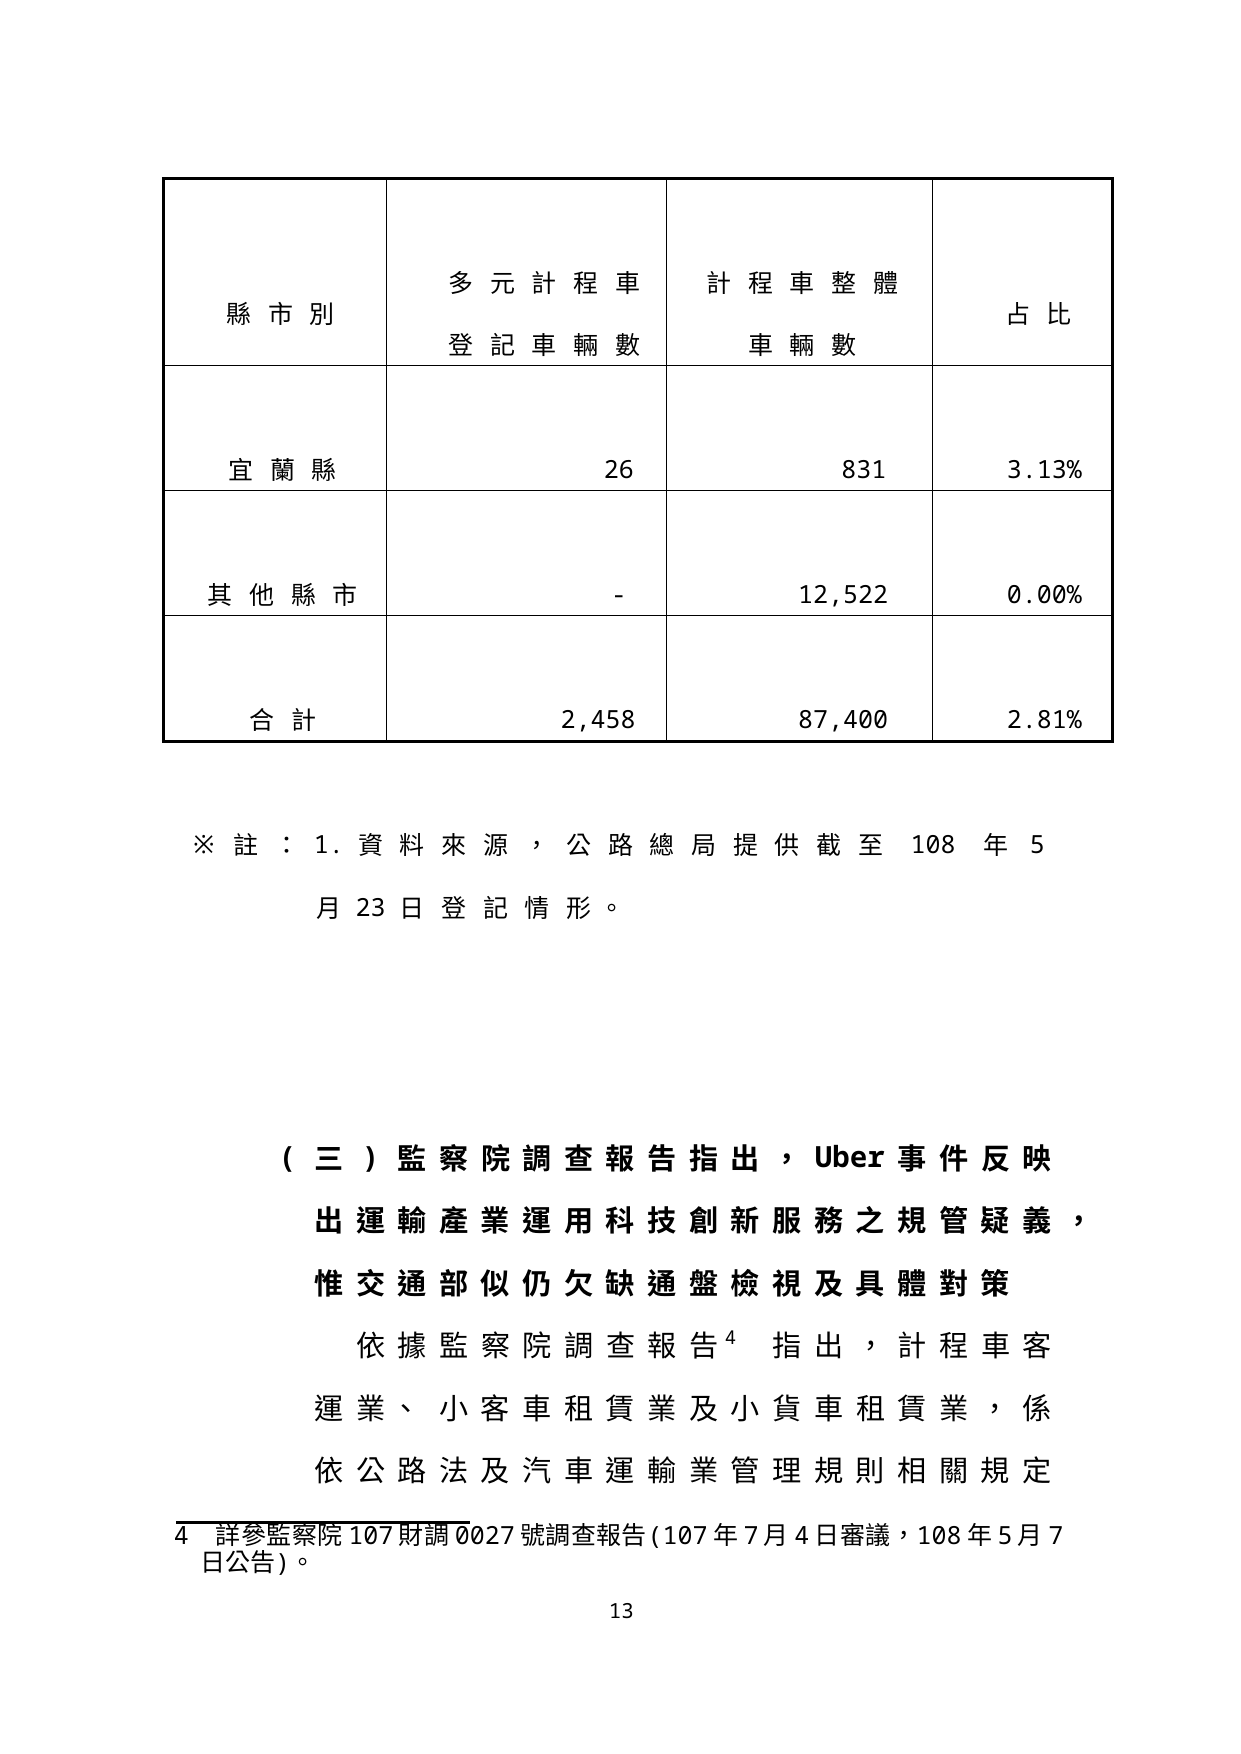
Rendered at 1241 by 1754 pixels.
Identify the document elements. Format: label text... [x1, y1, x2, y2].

table_header 計程車整體車輛數 [667, 180, 932, 365]
table_cell 2.81% [933, 616, 1111, 740]
table_cell 12,522 [667, 491, 932, 615]
table_cell 0.00% [933, 491, 1111, 615]
table_cell 3.13% [933, 366, 1111, 490]
table_header 多元計程車登記車輛數 [387, 180, 666, 365]
text 詳參監察院107財調0027號調查報告(107年7月4日審議，108年5月7日公告)。 [173, 1523, 1064, 1577]
text (三)監察院調查報告指出，Uber事件反映出運輸產業運用科技創新服務之規管疑義，惟交通部似仍欠缺通盤檢視及具體對策 [242, 1115, 1058, 1302]
table_cell 87,400 [667, 616, 932, 740]
table_header 占比 [933, 180, 1111, 365]
table_cell 26 [387, 366, 666, 490]
table_header 縣市別 [165, 180, 386, 365]
table_cell 合計 [165, 616, 386, 740]
table_cell 2,458 [387, 616, 666, 740]
text 依據監察院調查報告指出，計程車客運業、小客車租賃業及小貨車租賃業，係依公路法及汽車運輸業管理規則相關規定 [271, 1302, 1058, 1490]
text ※註：1.資料來源，公路總局提供截至108年5月23日登記情形。 [170, 802, 1058, 927]
table_cell - [387, 491, 666, 615]
table_cell 831 [667, 366, 932, 490]
table_cell 宜蘭縣 [165, 366, 386, 490]
table_cell 其他縣市 [165, 491, 386, 615]
